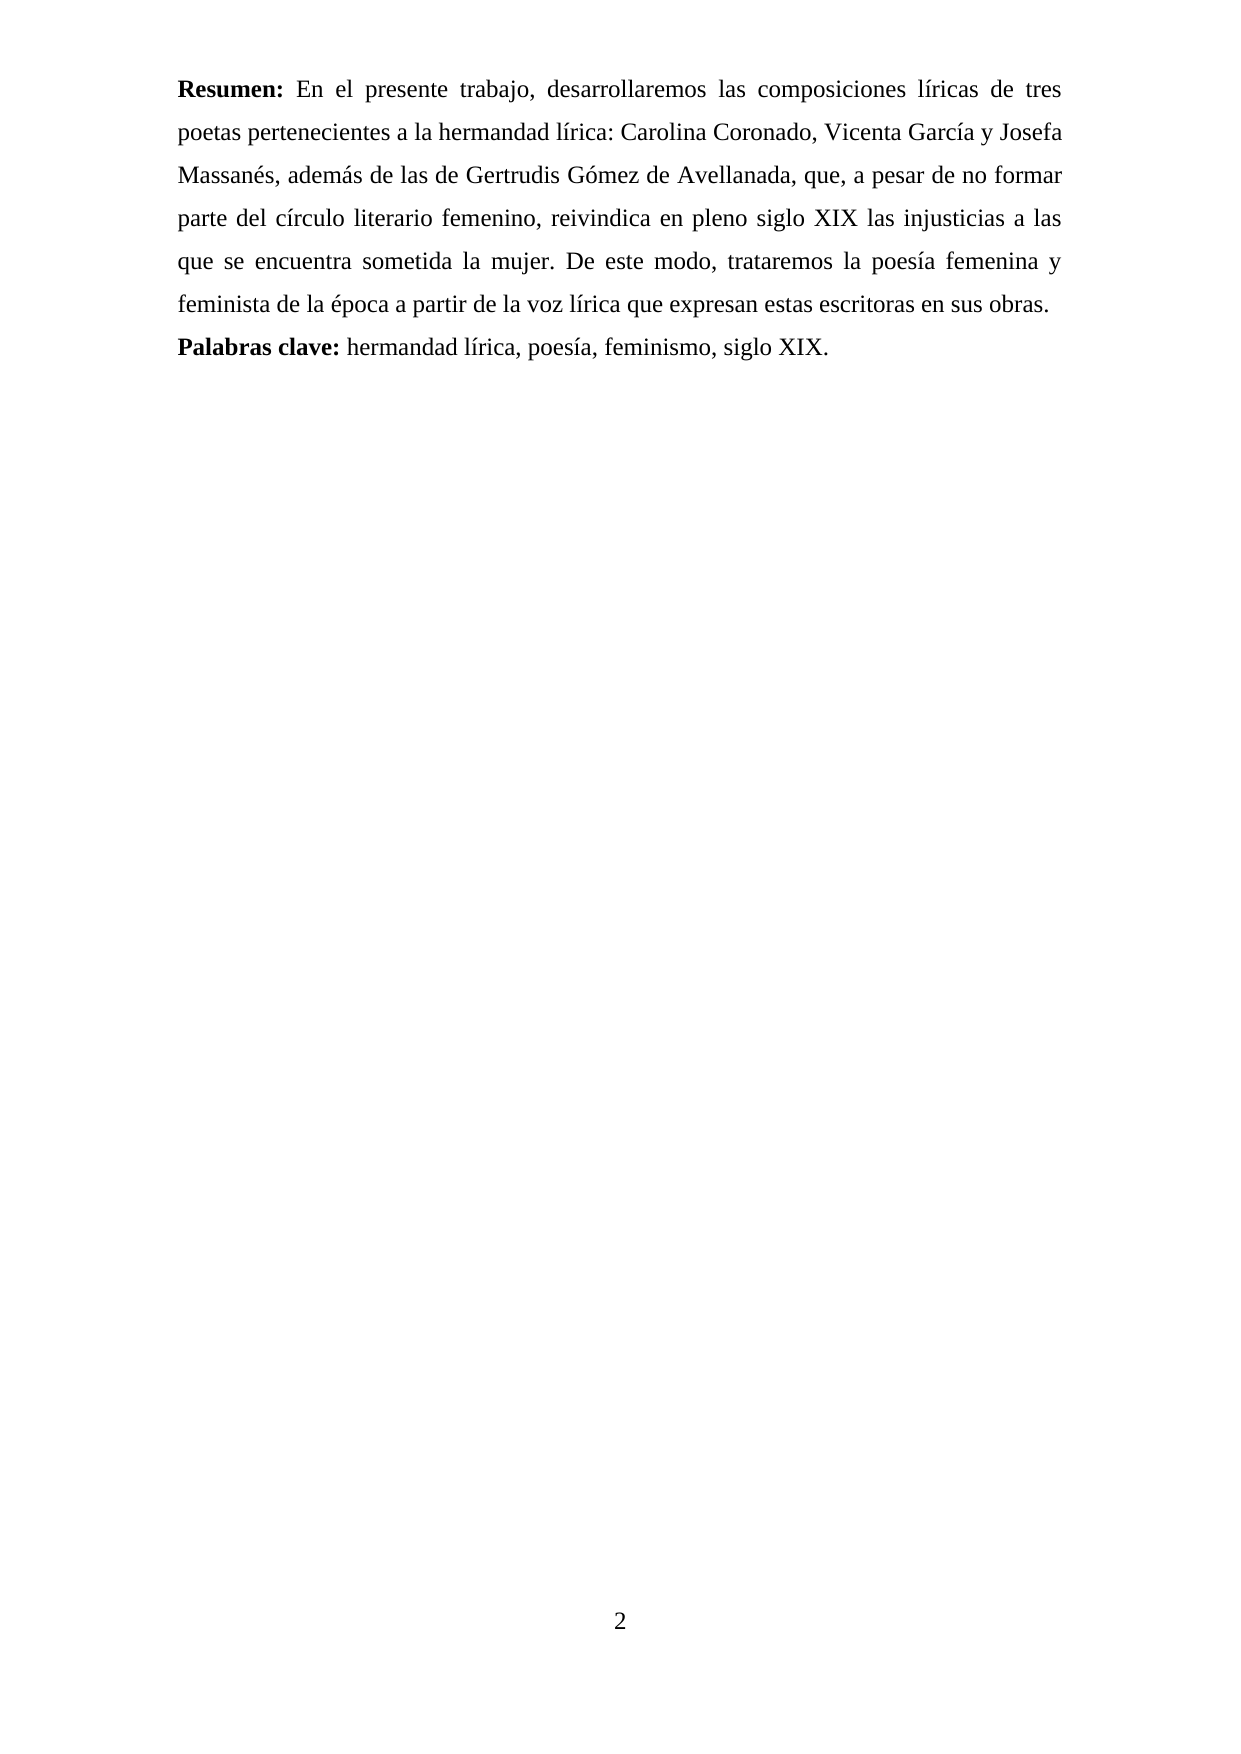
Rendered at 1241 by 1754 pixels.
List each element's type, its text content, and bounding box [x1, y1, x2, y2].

text Palabras clave: hermandad lírica, poesía, feminismo, siglo XIX. [177, 332, 1063, 361]
text Resumen: En el presente trabajo, desarrollaremos las composiciones líricas de tres poetas pertenecientes a la hermandad lírica: Carolina Coronado, Vicenta García y Josefa Massanés, además de las de Gertrudis Gómez de Avellanada, que, a pesar de no formar parte del círculo literario femenino, reivindica en pleno siglo XIX las injusticias a las que se encuentra sometida la mujer. De este modo, trataremos la poesía femenina y feminista de la época a partir de la voz lírica que expresan estas escritoras en sus obras. [177, 74, 1063, 318]
